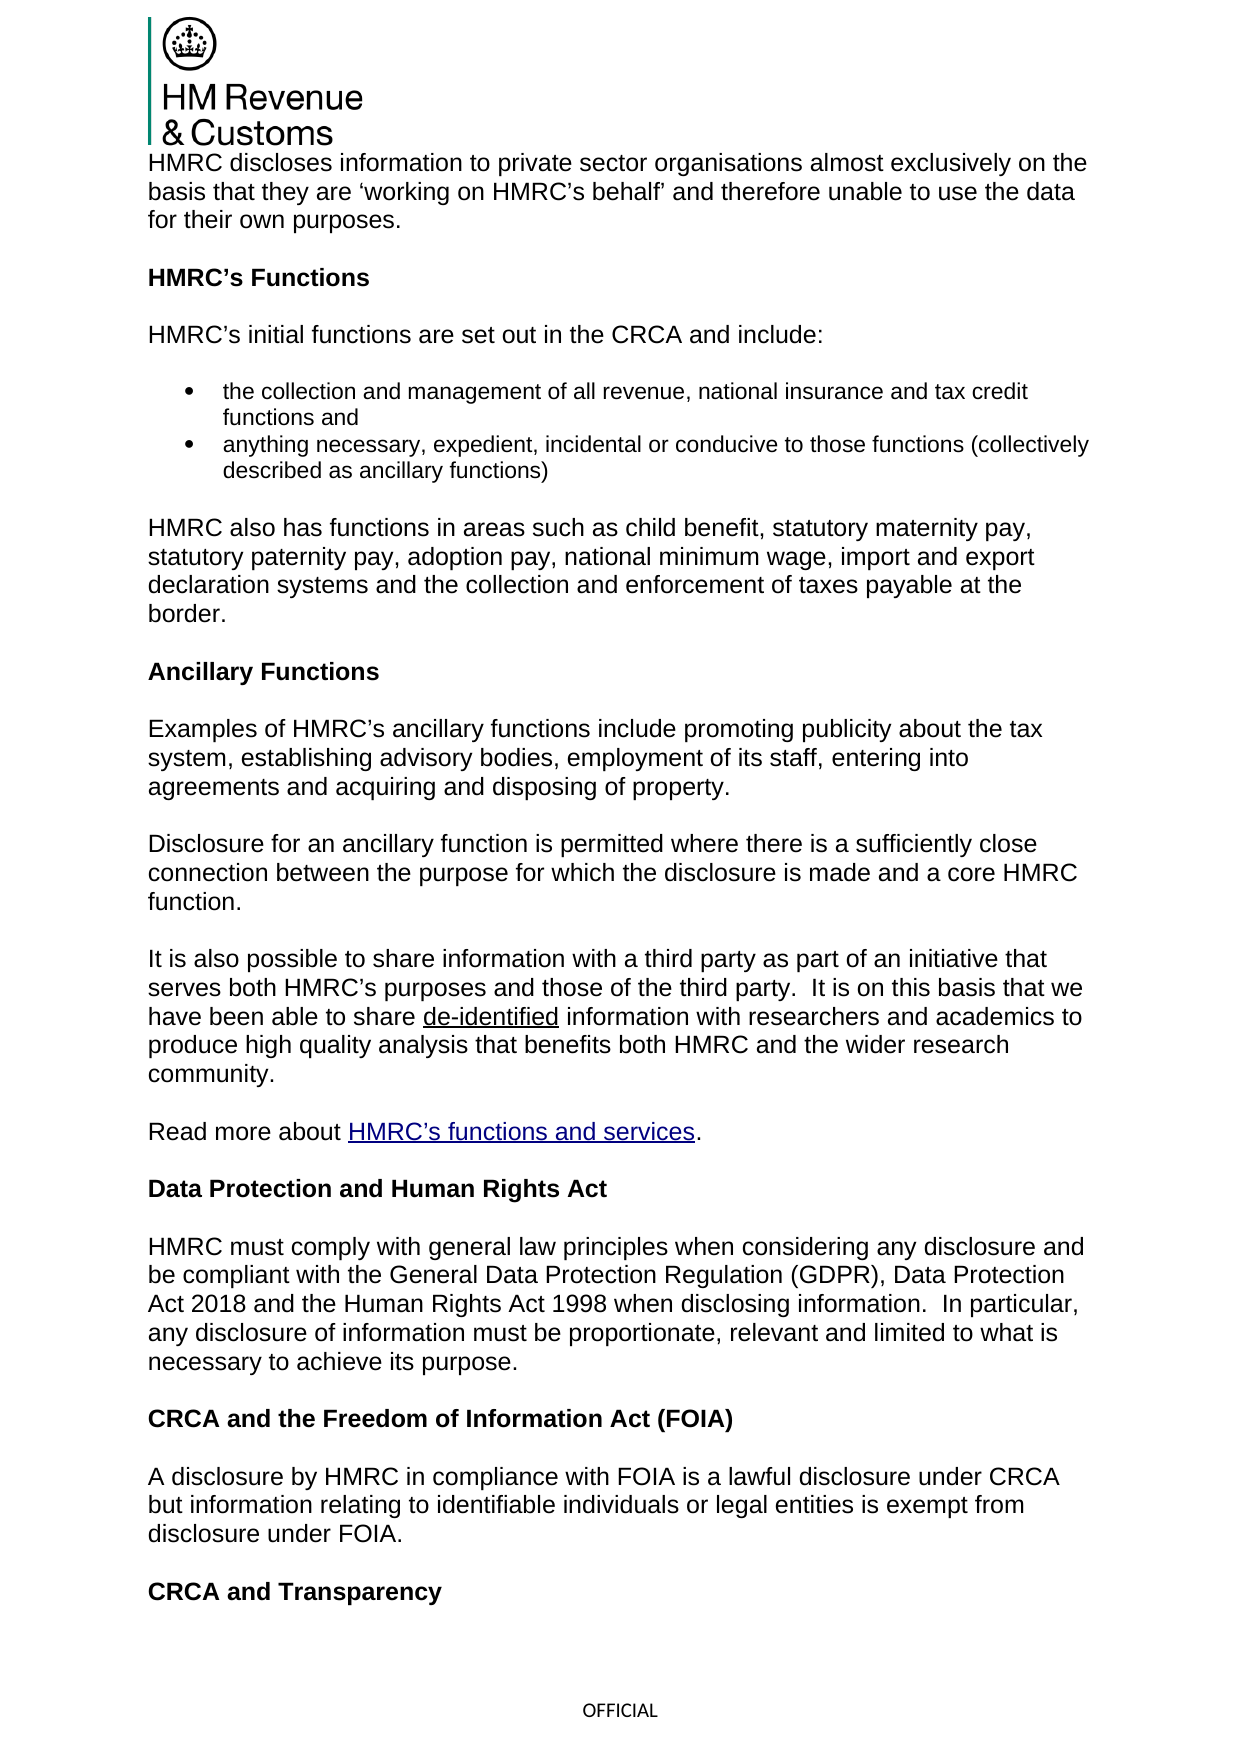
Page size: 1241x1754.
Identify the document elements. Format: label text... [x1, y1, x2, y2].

text CRCA and the Freedom of Information Act (FOIA) [148, 1404, 1092, 1433]
text HMRC’s Functions [148, 263, 1092, 291]
list anything necessary, expedient, incidental or conducive to those functions (collectively described as ancillary functions) [185, 431, 1092, 484]
text Disclosure for an ancillary function is permitted where there is a sufficiently close connection between the purpose for which the disclosure is made and a core HMRC function. [148, 829, 1092, 915]
text A disclosure by HMRC in compliance with FOIA is a lawful disclosure under CRCA but information relating to identifiable individuals or legal entities is exempt from disclosure under FOIA. [148, 1461, 1092, 1548]
text HMRC also has functions in areas such as child benefit, statutory maternity pay, statutory paternity pay, adoption pay, national minimum wage, import and export declaration systems and the collection and enforcement of taxes payable at the border. [148, 513, 1092, 628]
text HMRC discloses information to private sector organisations almost exclusively on the basis that they are ‘working on HMRC’s behalf’ and therefore unable to use the data for their own purposes. [148, 148, 1092, 234]
text Read more about HMRC’s functions and services. [148, 1116, 1092, 1145]
text Data Protection and Human Rights Act [148, 1174, 1092, 1203]
list the collection and management of all revenue, national insurance and tax credit functions and [185, 378, 1092, 431]
text CRCA and Transparency [148, 1576, 1092, 1605]
text Examples of HMRC’s ancillary functions include promoting publicity about the tax system, establishing advisory bodies, employment of its staff, entering into agreements and acquiring and disposing of property. [148, 714, 1092, 800]
text Ancillary Functions [148, 656, 1092, 685]
text HMRC must comply with general law principles when considering any disclosure and be compliant with the General Data Protection Regulation (GDPR), Data Protection Act 2018 and the Human Rights Act 1998 when disclosing information. In particular, any disclosure of information must be proportionate, relevant and limited to what is necessary to achieve its purpose. [148, 1231, 1092, 1375]
text It is also possible to share information with a third party as part of an initiative that serves both HMRC’s purposes and those of the third party. It is on this basis that we have been able to share de-identified information with researchers and academics to produce high quality analysis that benefits both HMRC and the wider research community. [148, 944, 1092, 1088]
text HMRC’s initial functions are set out in the CRCA and include: [148, 320, 1092, 349]
